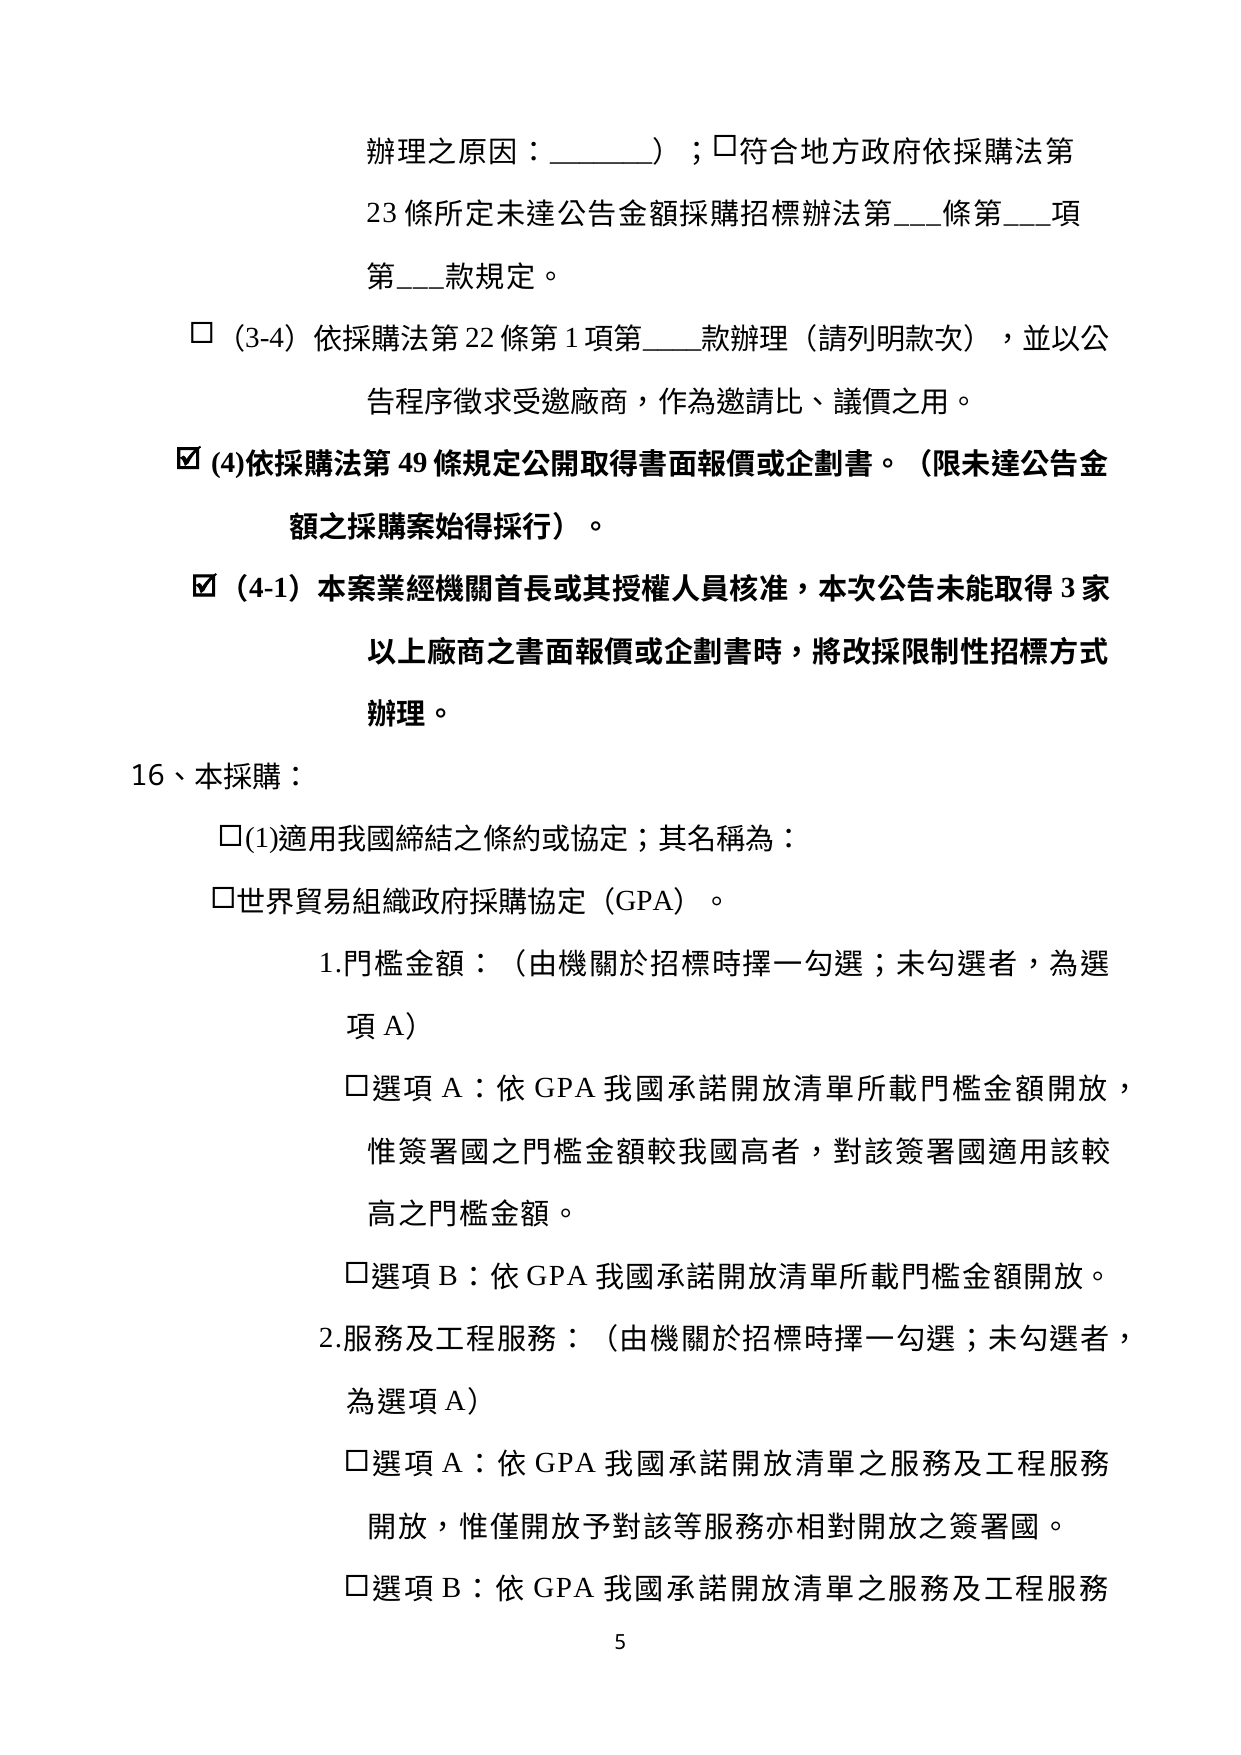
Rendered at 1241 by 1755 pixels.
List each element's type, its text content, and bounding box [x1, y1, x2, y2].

text （3-4）依採購法第22條第1項第____款辦理（請列明款次），並以公告程序徵求受邀廠商，作為邀請比、議價之用。 [130, 295, 1110, 420]
text 1.門檻金額：（由機關於招標時擇一勾選；未勾選者，為選項A） [319, 920, 1110, 1045]
text 選項A：依GPA我國承諾開放清單之服務及工程服務開放，惟僅開放予對該等服務亦相對開放之簽署國。 [344, 1420, 1110, 1545]
text 選項A：依GPA我國承諾開放清單所載門檻金額開放，惟簽署國之門檻金額較我國高者，對該簽署國適用該較高之門檻金額。 [344, 1045, 1110, 1233]
text 選項B：依GPA我國承諾開放清單之服務及工程服務 [344, 1545, 1110, 1608]
text （4-1）本案業經機關首長或其授權人員核准，本次公告未能取得3家以上廠商之書面報價或企劃書時，將改採限制性招標方式辦理。 [130, 545, 1110, 733]
list 本採購： [130, 733, 1110, 795]
text (1)適用我國締結之條約或協定；其名稱為： [217, 795, 1110, 858]
text （3-3）議價；符合採購法第22條第1項第___款（請列明款次，其未得以比價方式辦理之原因：_______；第16款之情形須併填主管機關核准文號）；符合採購法第104條第1項第___款（請列明款次及相關機關核准文號，非填第4款者，其未得以比價方式辦理之原因：______）；符合採購法第105條第1項第___款(請列明款次及相關機關核准文號，填第1款或第2款者，其未得以比價方式辦理之原因：______)；符合中央機關未達公告金額採購招標辦法第___條第___項第___款規定（其未得以比價方式辦理之原因：_______）；符合地方政府依採購法第23條所定未達公告金額採購招標辦法第___條第___項第___款規定。 [130, 108, 1110, 295]
text 2.服務及工程服務：（由機關於招標時擇一勾選；未勾選者，為選項A） [319, 1295, 1110, 1420]
text  (4)依採購法第49條規定公開取得書面報價或企劃書。（限未達公告金額之採購案始得採行）。 [130, 420, 1110, 545]
text 選項B：依GPA我國承諾開放清單所載門檻金額開放。 [344, 1233, 1110, 1295]
text 世界貿易組織政府採購協定（GPA）。 [130, 858, 1110, 920]
